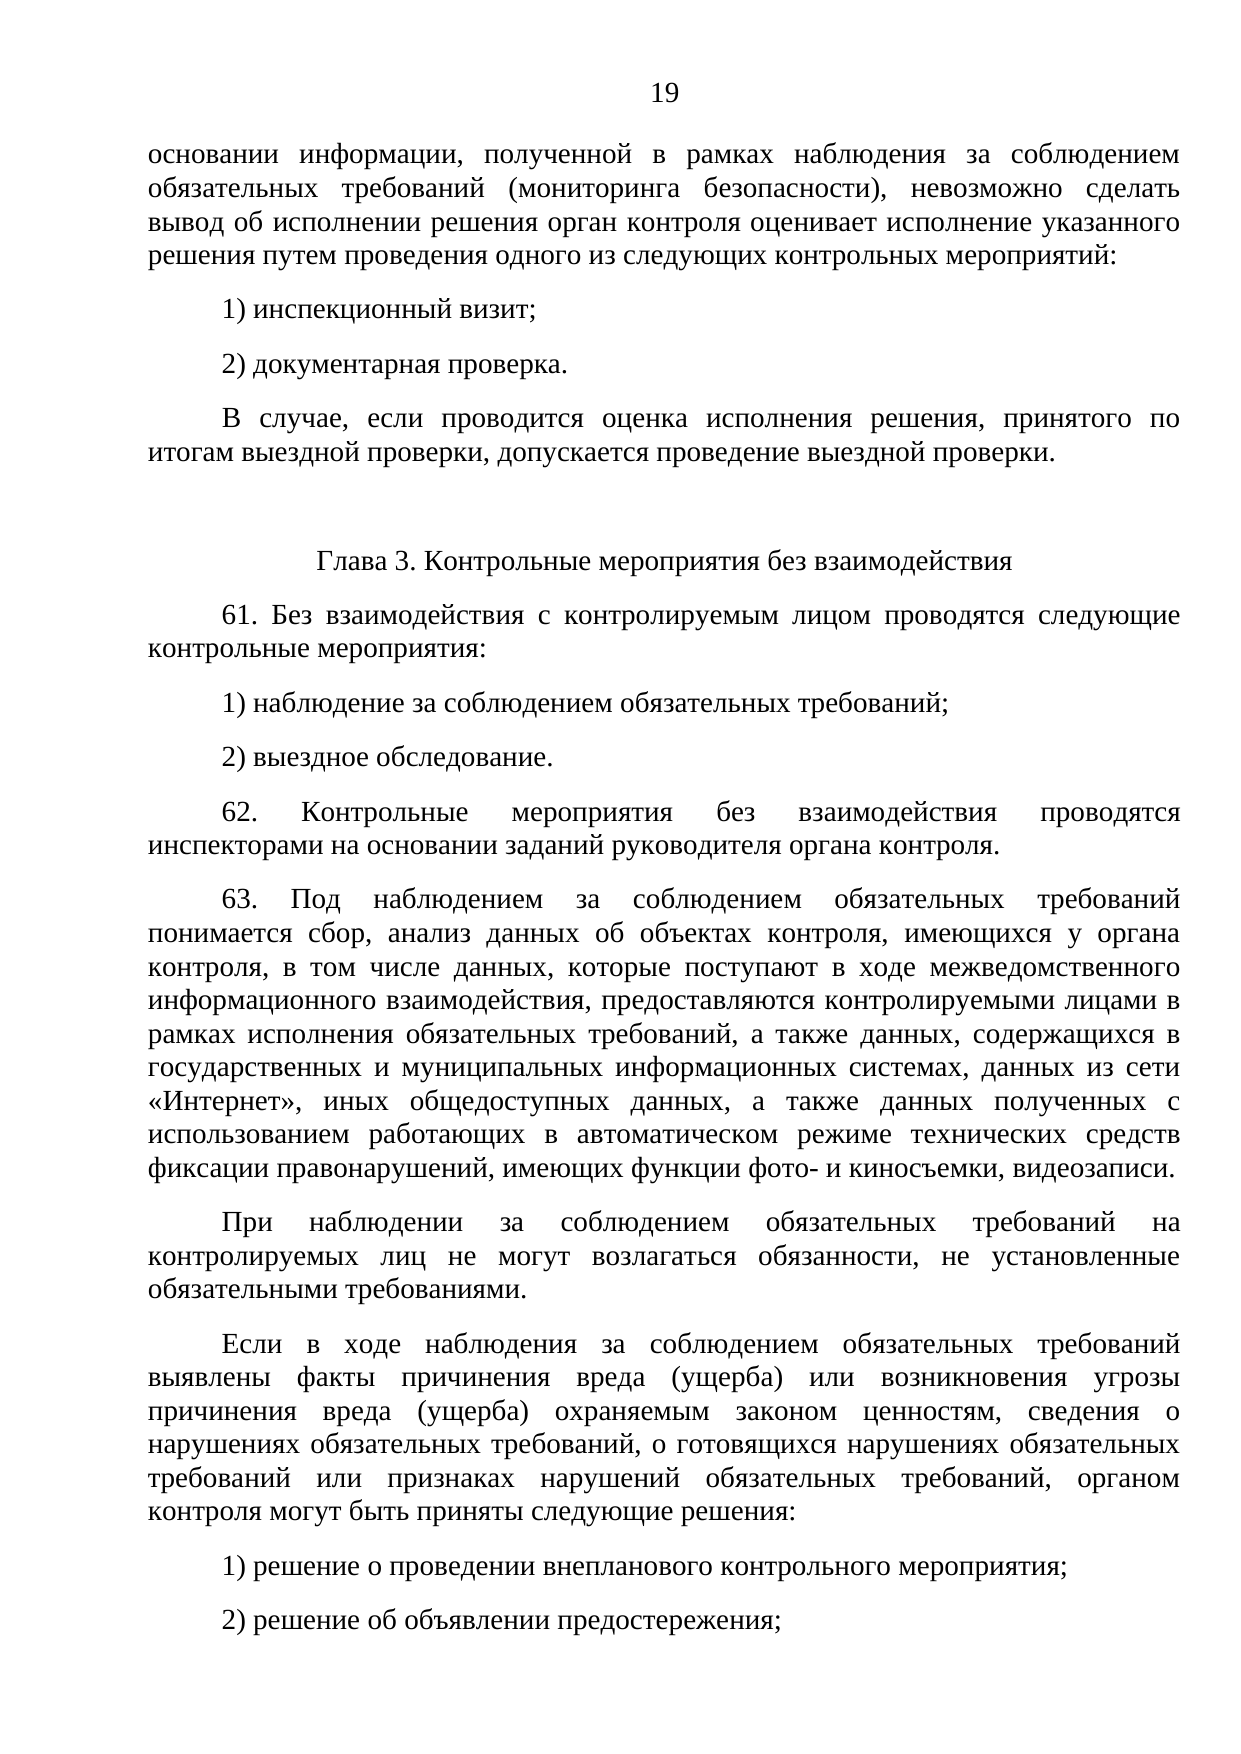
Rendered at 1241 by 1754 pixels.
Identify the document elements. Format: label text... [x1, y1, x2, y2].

text 63. Под наблюдением за соблюдением обязательных требований понимается сбор, анализ данных об объектах контроля, имеющихся у органа контроля, в том числе данных, которые поступают в ходе межведомственного информационного взаимодействия, предоставляются контролируемыми лицами в рамках исполнения обязательных требований, а также данных, содержащихся в государственных и муниципальных информационных системах, данных из сети «Интернет», иных общедоступных данных, а также данных полученных с использованием работающих в автоматическом режиме технических средств фиксации правонарушений, имеющих функции фото- и киносъемки, видеозаписи. [148, 882, 1181, 1183]
text 2) документарная проверка. [148, 346, 1181, 379]
text Если в ходе наблюдения за соблюдением обязательных требований выявлены факты причинения вреда (ущерба) или возникновения угрозы причинения вреда (ущерба) охраняемым законом ценностям, сведения о нарушениях обязательных требований, о готовящихся нарушениях обязательных требований или признаках нарушений обязательных требований, органом контроля могут быть приняты следующие решения: [148, 1326, 1181, 1527]
text 1) решение о проведении внепланового контрольного мероприятия; [148, 1548, 1181, 1581]
text основании информации, полученной в рамках наблюдения за соблюдением обязательных требований (мониторинга безопасности), невозможно сделать вывод об исполнении решения орган контроля оценивает исполнение указанного решения путем проведения одного из следующих контрольных мероприятий: [148, 137, 1181, 271]
text Глава 3. Контрольные мероприятия без взаимодействия [148, 543, 1181, 576]
text 2) выездное обследование. [148, 739, 1181, 773]
text 1) наблюдение за соблюдением обязательных требований; [148, 685, 1181, 718]
text 62. Контрольные мероприятия без взаимодействия проводятся инспекторами на основании заданий руководителя органа контроля. [148, 794, 1181, 861]
text В случае, если проводится оценка исполнения решения, принятого по итогам выездной проверки, допускается проведение выездной проверки. [148, 400, 1181, 467]
text 61. Без взаимодействия с контролируемым лицом проводятся следующие контрольные мероприятия: [148, 597, 1181, 664]
text При наблюдении за соблюдением обязательных требований на контролируемых лиц не могут возлагаться обязанности, не установленные обязательными требованиями. [148, 1204, 1181, 1305]
text 2) решение об объявлении предостережения; [148, 1602, 1181, 1636]
text 1) инспекционный визит; [148, 292, 1181, 325]
